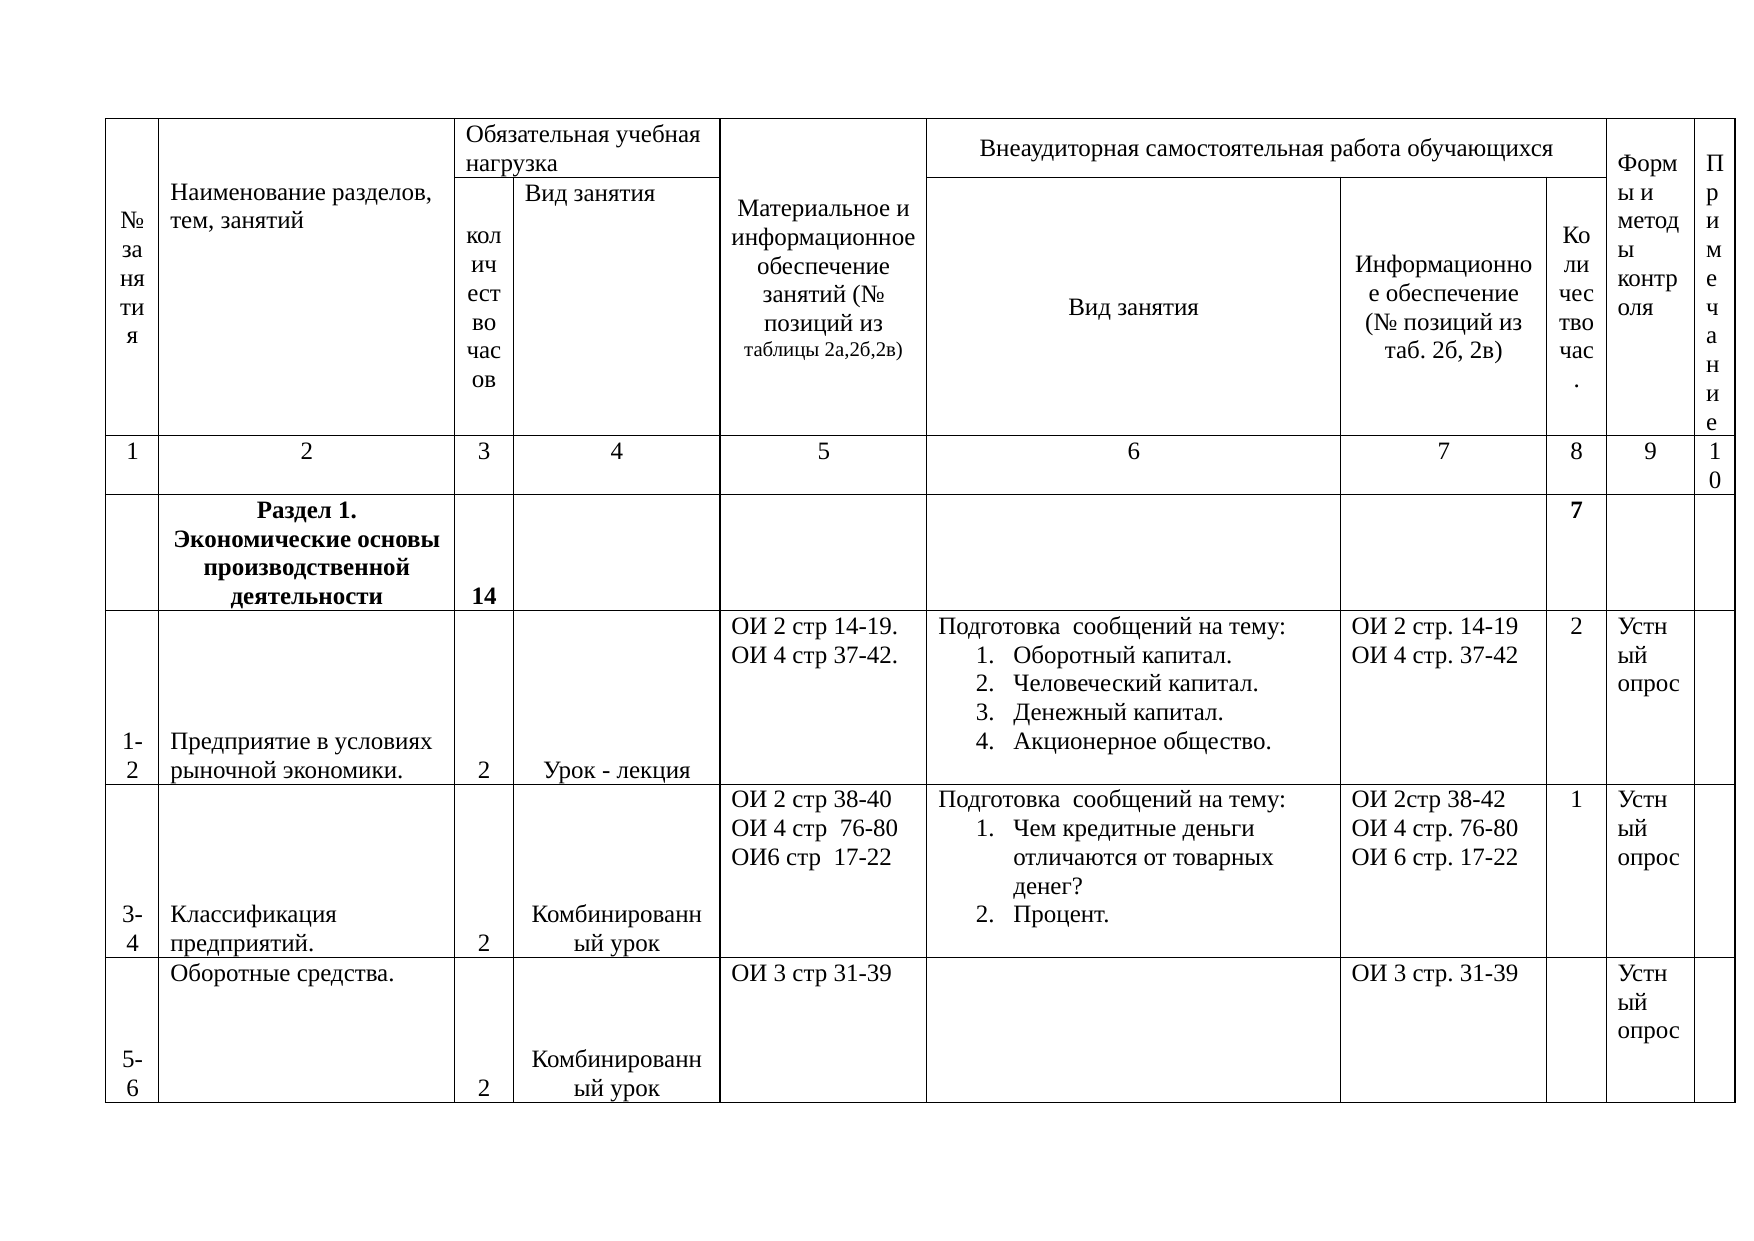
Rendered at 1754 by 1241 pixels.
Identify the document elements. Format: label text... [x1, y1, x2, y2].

table_cell 2 [455, 611, 513, 783]
table_cell Количество час. [1547, 178, 1606, 435]
table_cell Комбинированный урок [514, 785, 719, 957]
table_cell 2 [1547, 611, 1606, 783]
table_cell Вид занятия [927, 178, 1340, 435]
table_header Примечание [1695, 119, 1734, 435]
table_cell Классификация предприятий. [159, 785, 454, 957]
table_cell 1-2 [106, 611, 158, 783]
table_cell 9 [1607, 436, 1694, 494]
table_cell Раздел 1. Экономические основы производственной деятельности [159, 495, 454, 610]
table_cell 2 [455, 958, 513, 1102]
table_cell 1 [1547, 785, 1606, 957]
table_cell 1 [106, 436, 158, 494]
table_cell 7 [1341, 436, 1546, 494]
table_cell Комбинированный урок [514, 958, 719, 1102]
table_cell ОИ 2стр 38-42 ОИ 4 стр. 76-80 ОИ 6 стр. 17-22 [1341, 785, 1546, 957]
table_header Формы и методы контроля [1607, 119, 1694, 435]
table_cell [1547, 958, 1606, 1102]
table_cell Устный опрос [1607, 785, 1694, 957]
table_cell Предприятие в условиях рыночной экономики. [159, 611, 454, 783]
table_cell [106, 495, 158, 610]
table_cell 4 [514, 436, 719, 494]
table_header Внеаудиторная самостоятельная работа обучающихся [927, 119, 1606, 177]
table_header № заня тия [106, 119, 158, 435]
table_cell 7 [1547, 495, 1606, 610]
table_cell Информационное обеспечение (№ позиций из таб. 2б, 2в) [1341, 178, 1546, 435]
table_cell 2 [455, 785, 513, 957]
table_cell [1695, 611, 1734, 783]
table_cell [1695, 495, 1734, 610]
table_header Наименование разделов, тем, занятий [159, 119, 454, 435]
table_cell [1341, 495, 1546, 610]
table_header Обязательная учебная нагрузка [455, 119, 719, 177]
table_cell 8 [1547, 436, 1606, 494]
table_cell 3 [455, 436, 513, 494]
table_cell [927, 495, 1340, 610]
table_cell [927, 958, 1340, 1102]
table_cell Устный опрос [1607, 958, 1694, 1102]
table_cell Устный опрос [1607, 611, 1694, 783]
table_cell Оборотные средства. [159, 958, 454, 1102]
table_cell 5-6 [106, 958, 158, 1102]
table_cell [514, 495, 719, 610]
table_cell ОИ 3 стр 31-39 [721, 958, 926, 1102]
table_cell ОИ 2 стр 38-40 ОИ 4 стр 76-80 ОИ6 стр 17-22 [721, 785, 926, 957]
table_cell 2 [159, 436, 454, 494]
table_cell Урок - лекция [514, 611, 719, 783]
table_cell Вид занятия [514, 178, 719, 435]
table_cell ОИ 2 стр 14-19. ОИ 4 стр 37-42. [721, 611, 926, 783]
table_cell [1695, 958, 1734, 1102]
table_cell 14 [455, 495, 513, 610]
table_cell [721, 495, 926, 610]
table_cell [1695, 785, 1734, 957]
table_cell Подготовка сообщений на тему: Оборотный капитал. Человеческий капитал. Денежный капитал. Акционерное общество. [927, 611, 1340, 783]
table_cell количество часов [455, 178, 513, 435]
table_cell 3-4 [106, 785, 158, 957]
table_cell 6 [927, 436, 1340, 494]
table_cell 10 [1695, 436, 1734, 494]
table_cell Подготовка сообщений на тему: Чем кредитные деньги отличаются от товарных денег? Процент. [927, 785, 1340, 957]
table_cell [1607, 495, 1694, 610]
table_cell ОИ 3 стр. 31-39 [1341, 958, 1546, 1102]
table_cell 5 [721, 436, 926, 494]
table_cell ОИ 2 стр. 14-19 ОИ 4 стр. 37-42 [1341, 611, 1546, 783]
table_header Материальное и информационное обеспечение занятий (№ позиций из таблицы 2а,2б,2в) [721, 119, 926, 435]
